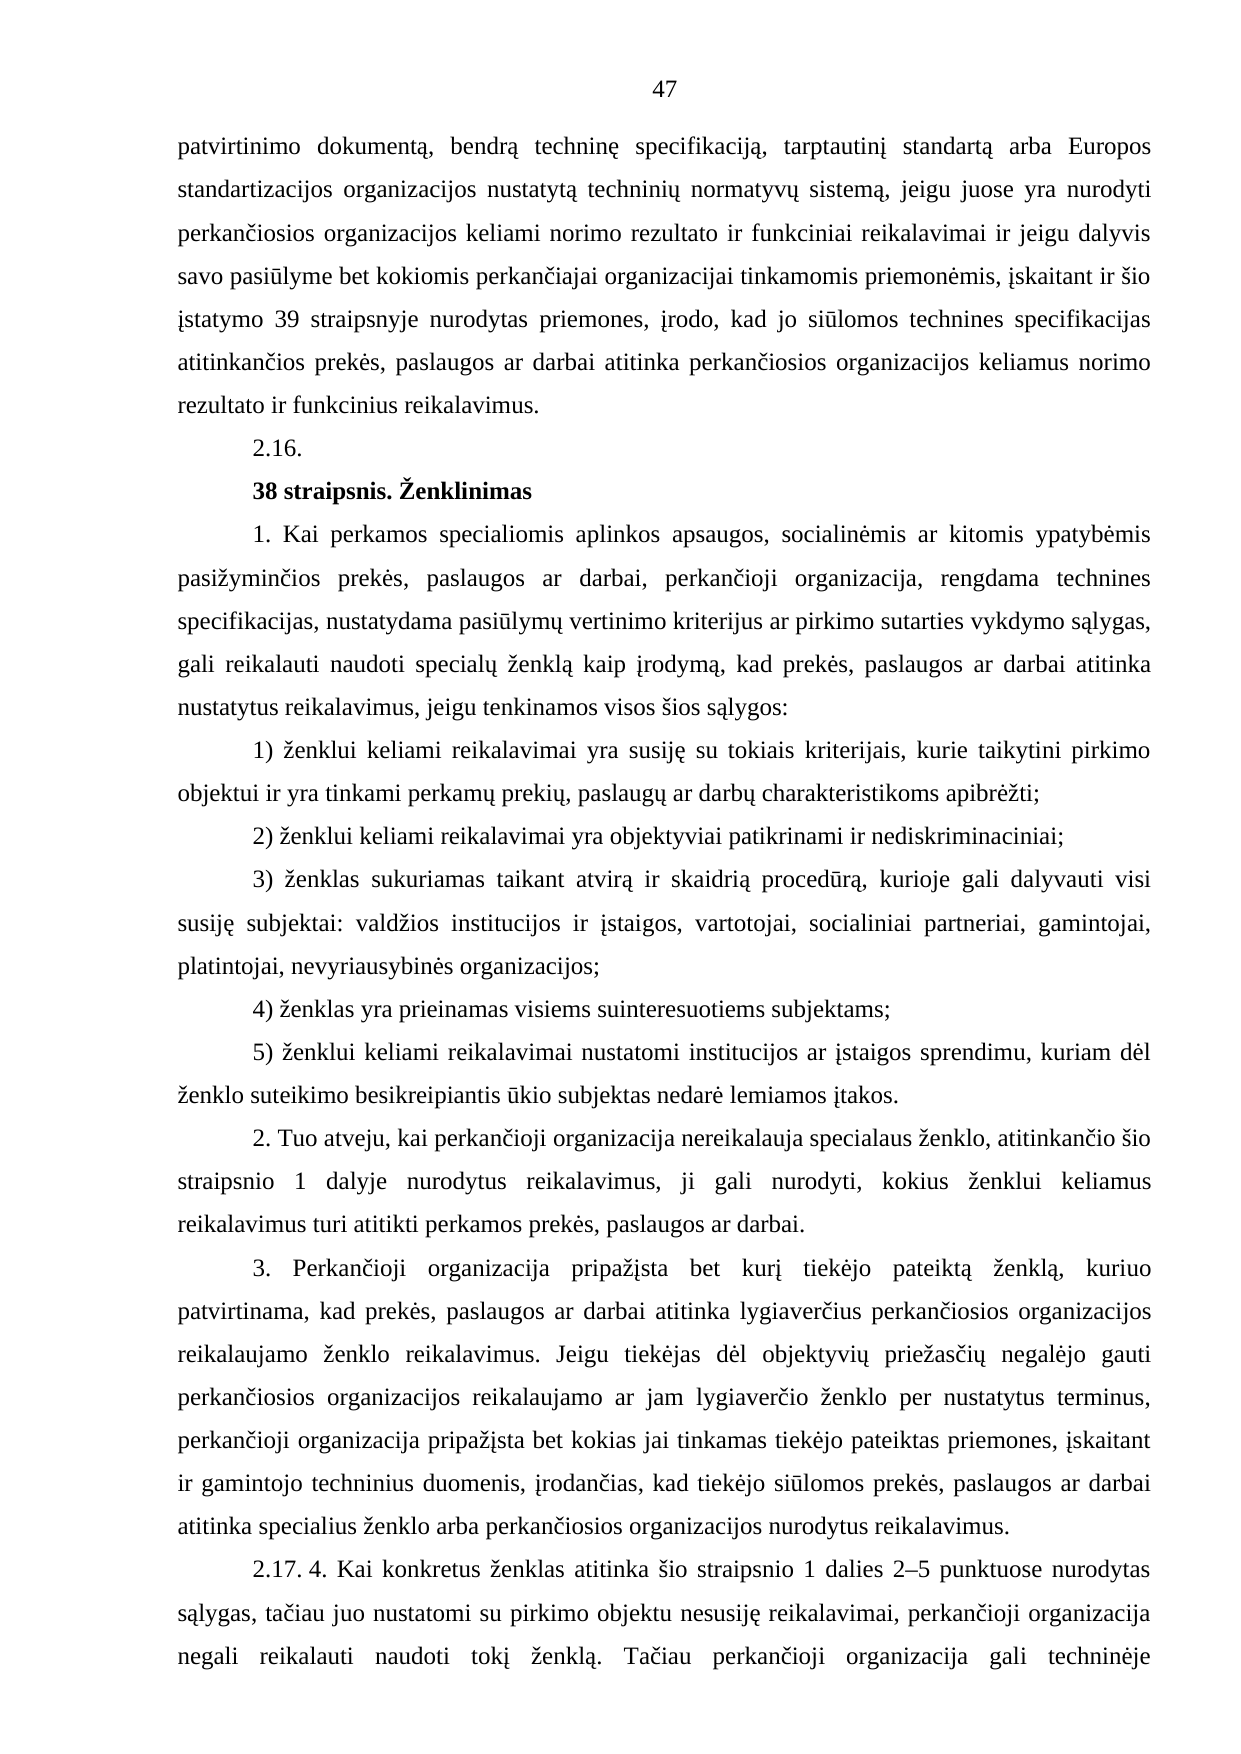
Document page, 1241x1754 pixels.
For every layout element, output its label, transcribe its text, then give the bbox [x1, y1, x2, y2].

subtitle 4. Kai konkretus ženklas atitinka šio straipsnio 1 dalies 2–5 punktuose nurodytas sąlygas, tačiau juo nustatomi su pirkimo objektu nesusiję reikalavimai, perkančioji organizacija negali reikalauti naudoti tokį ženklą. Tačiau perkančioji organizacija gali techninėje [177, 1554, 1152, 1669]
text 3) ženklas sukuriamas taikant atvirą ir skaidrią procedūrą, kurioje gali dalyvauti visi susiję subjektai: valdžios institucijos ir įstaigos, vartotojai, socialiniai partneriai, gamintojai, platintojai, nevyriausybinės organizacijos; [177, 864, 1152, 979]
text 2. Tuo atveju, kai perkančioji organizacija nereikalauja specialaus ženklo, atitinkančio šio straipsnio 1 dalyje nurodytus reikalavimus, ji gali nurodyti, kokius ženklui keliamus reikalavimus turi atitikti perkamos prekės, paslaugos ar darbai. [177, 1123, 1152, 1238]
text 3. Perkančioji organizacija pripažįsta bet kurį tiekėjo pateiktą ženklą, kuriuo patvirtinama, kad prekės, paslaugos ar darbai atitinka lygiaverčius perkančiosios organizacijos reikalaujamo ženklo reikalavimus. Jeigu tiekėjas dėl objektyvių priežasčių negalėjo gauti perkančiosios organizacijos reikalaujamo ar jam lygiaverčio ženklo per nustatytus terminus, perkančioji organizacija pripažįsta bet kokias jai tinkamas tiekėjo pateiktas priemones, įskaitant ir gamintojo techninius duomenis, įrodančias, kad tiekėjo siūlomos prekės, paslaugos ar darbai atitinka specialius ženklo arba perkančiosios organizacijos nurodytus reikalavimus. [177, 1253, 1152, 1540]
text 4) ženklas yra prieinamas visiems suinteresuotiems subjektams; [177, 994, 1152, 1023]
subtitle patvirtinimo dokumentą, bendrą techninę specifikaciją, tarptautinį standartą arba Europos standartizacijos organizacijos nustatytą techninių normatyvų sistemą, jeigu juose yra nurodyti perkančiosios organizacijos keliami norimo rezultato ir funkciniai reikalavimai ir jeigu dalyvis savo pasiūlyme bet kokiomis perkančiajai organizacijai tinkamomis priemonėmis, įskaitant ir šio įstatymo 39 straipsnyje nurodytas priemones, įrodo, kad jo siūlomos technines specifikacijas atitinkančios prekės, paslaugos ar darbai atitinka perkančiosios organizacijos keliamus norimo rezultato ir funkcinius reikalavimus. [177, 131, 1152, 419]
text 1) ženklui keliami reikalavimai yra susiję su tokiais kriterijais, kurie taikytini pirkimo objektui ir yra tinkami perkamų prekių, paslaugų ar darbų charakteristikoms apibrėžti; [177, 735, 1152, 807]
text 38 straipsnis. Ženklinimas [177, 476, 1152, 505]
text 2) ženklui keliami reikalavimai yra objektyviai patikrinami ir nediskriminaciniai; [177, 821, 1152, 850]
text 5) ženklui keliami reikalavimai nustatomi institucijos ar įstaigos sprendimu, kuriam dėl ženklo suteikimo besikreipiantis ūkio subjektas nedarė lemiamos įtakos. [177, 1037, 1152, 1109]
text 1. Kai perkamos specialiomis aplinkos apsaugos, socialinėmis ar kitomis ypatybėmis pasižyminčios prekės, paslaugos ar darbai, perkančioji organizacija, rengdama technines specifikacijas, nustatydama pasiūlymų vertinimo kriterijus ar pirkimo sutarties vykdymo sąlygas, gali reikalauti naudoti specialų ženklą kaip įrodymą, kad prekės, paslaugos ar darbai atitinka nustatytus reikalavimus, jeigu tenkinamos visos šios sąlygos: [177, 519, 1152, 721]
